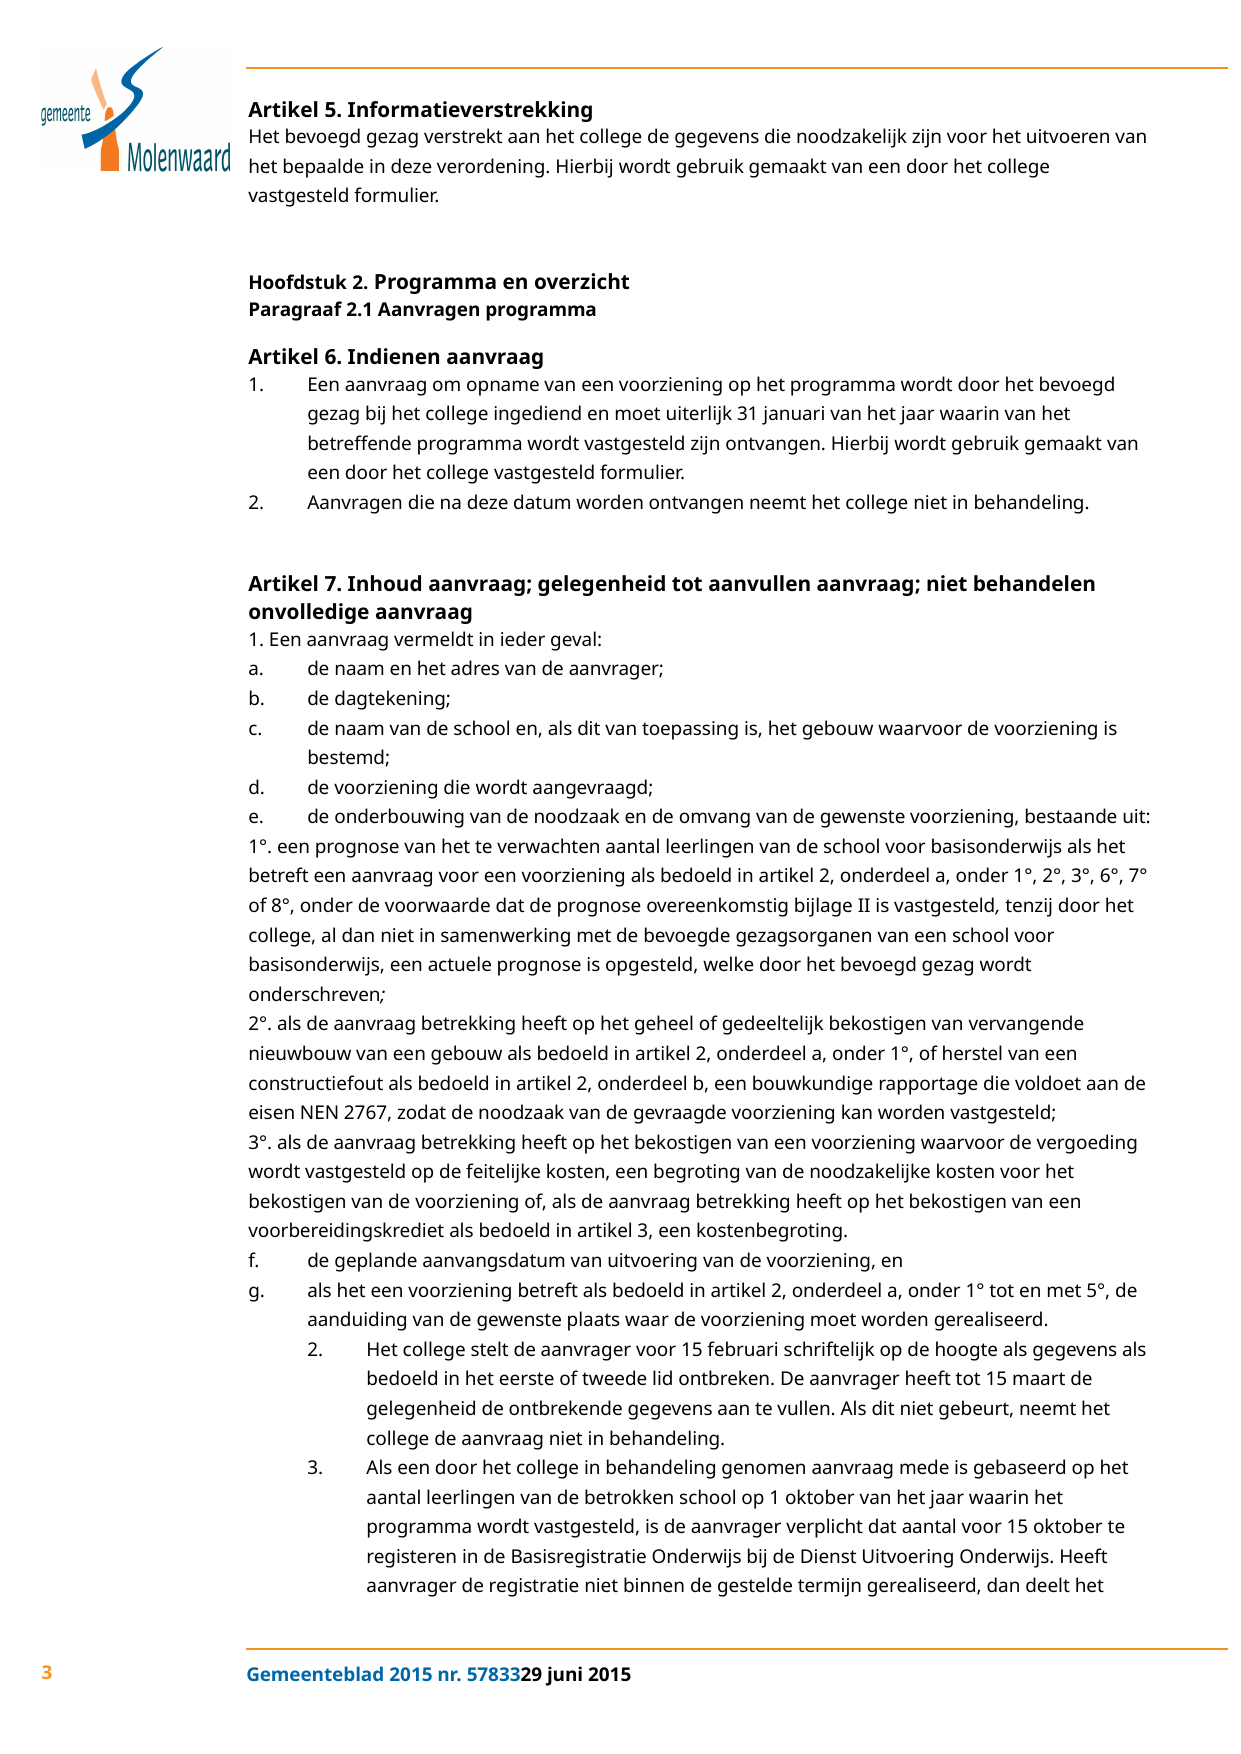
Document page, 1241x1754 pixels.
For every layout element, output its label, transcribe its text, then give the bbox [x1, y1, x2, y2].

text 1. Een aanvraag vermeldt in ieder geval: [248, 626, 1152, 652]
list de naam en het adres van de aanvrager; [248, 656, 1152, 681]
text Artikel 7. Inhoud aanvraag; gelegenheid tot aanvullen aanvraag; niet behandelen onvolledige aanvraag [248, 569, 1152, 626]
list de onderbouwing van de noodzaak en de omvang van de gewenste voorziening, bestaande uit: [248, 803, 1152, 829]
list als het een voorziening betreft als bedoeld in artikel 2, onderdeel a, onder 1° tot en met 5°, de aanduiding van de gewenste plaats waar de voorziening moet worden gerealiseerd. [248, 1277, 1152, 1332]
text 3°. als de aanvraag betrekking heeft op het bekostigen van een voorziening waarvoor de vergoeding wordt vastgesteld op de feitelijke kosten, een begroting van de noodzakelijke kosten voor het bekostigen van de voorziening of, als de aanvraag betrekking heeft op het bekostigen van een voorbereidingskrediet als bedoeld in artikel 3, een kostenbegroting. [248, 1129, 1152, 1243]
text 2°. als de aanvraag betrekking heeft op het geheel of gedeeltelijk bekostigen van vervangende nieuwbouw van een gebouw als bedoeld in artikel 2, onderdeel a, onder 1°, of herstel van een constructiefout als bedoeld in artikel 2, onderdeel b, een bouwkundige rapportage die voldoet aan de eisen NEN 2767, zodat de noodzaak van de gevraagde voorziening kan worden vastgesteld; [248, 1011, 1152, 1125]
text Artikel 6. Indienen aanvraag [248, 342, 1152, 371]
text Paragraaf 2.1 Aanvragen programma [248, 296, 1152, 321]
list Een aanvraag om opname van een voorziening op het programma wordt door het bevoegd gezag bij het college ingediend en moet uiterlijk 31 januari van het jaar waarin van het betreffende programma wordt vastgesteld zijn ontvangen. Hierbij wordt gebruik gemaakt van een door het college vastgesteld formulier. [248, 371, 1152, 485]
picture [41, 47, 231, 172]
text Hoofdstuk 2. Programma en overzicht [248, 267, 1152, 296]
list Het college stelt de aanvrager voor 15 februari schriftelijk op de hoogte als gegevens als bedoeld in het eerste of tweede lid ontbreken. De aanvrager heeft tot 15 maart de gelegenheid de ontbrekende gegevens aan te vullen. Als dit niet gebeurt, neemt het college de aanvraag niet in behandeling. [307, 1336, 1152, 1450]
text Artikel 5. Informatieverstrekking [248, 95, 1152, 123]
text 1°. een prognose van het te verwachten aantal leerlingen van de school voor basisonderwijs als het betreft een aanvraag voor een voorziening als bedoeld in artikel 2, onderdeel a, onder 1°, 2°, 3°, 6°, 7° of 8°, onder de voorwaarde dat de prognose overeenkomstig bijlage II is vastgesteld, tenzij door het college, al dan niet in samenwerking met de bevoegde gezagsorganen van een school voor basisonderwijs, een actuele prognose is opgesteld, welke door het bevoegd gezag wordt onderschreven; [248, 833, 1152, 1007]
list Als een door het college in behandeling genomen aanvraag mede is gebaseerd op het aantal leerlingen van de betrokken school op 1 oktober van het jaar waarin het programma wordt vastgesteld, is de aanvrager verplicht dat aantal voor 15 oktober te registeren in de Basisregistratie Onderwijs bij de Dienst Uitvoering Onderwijs. Heeft aanvrager de registratie niet binnen de gestelde termijn gerealiseerd, dan deelt het [307, 1454, 1152, 1598]
list de voorziening die wordt aangevraagd; [248, 774, 1152, 799]
list de geplande aanvangsdatum van uitvoering van de voorziening, en [248, 1247, 1152, 1273]
text Het bevoegd gezag verstrekt aan het college de gegevens die noodzakelijk zijn voor het uitvoeren van het bepaalde in deze verordening. Hierbij wordt gebruik gemaakt van een door het college vastgesteld formulier. [248, 123, 1152, 208]
list de naam van de school en, als dit van toepassing is, het gebouw waarvoor de voorziening is bestemd; [248, 715, 1152, 770]
list de dagtekening; [248, 685, 1152, 711]
list Aanvragen die na deze datum worden ontvangen neemt het college niet in behandeling. [248, 489, 1152, 515]
